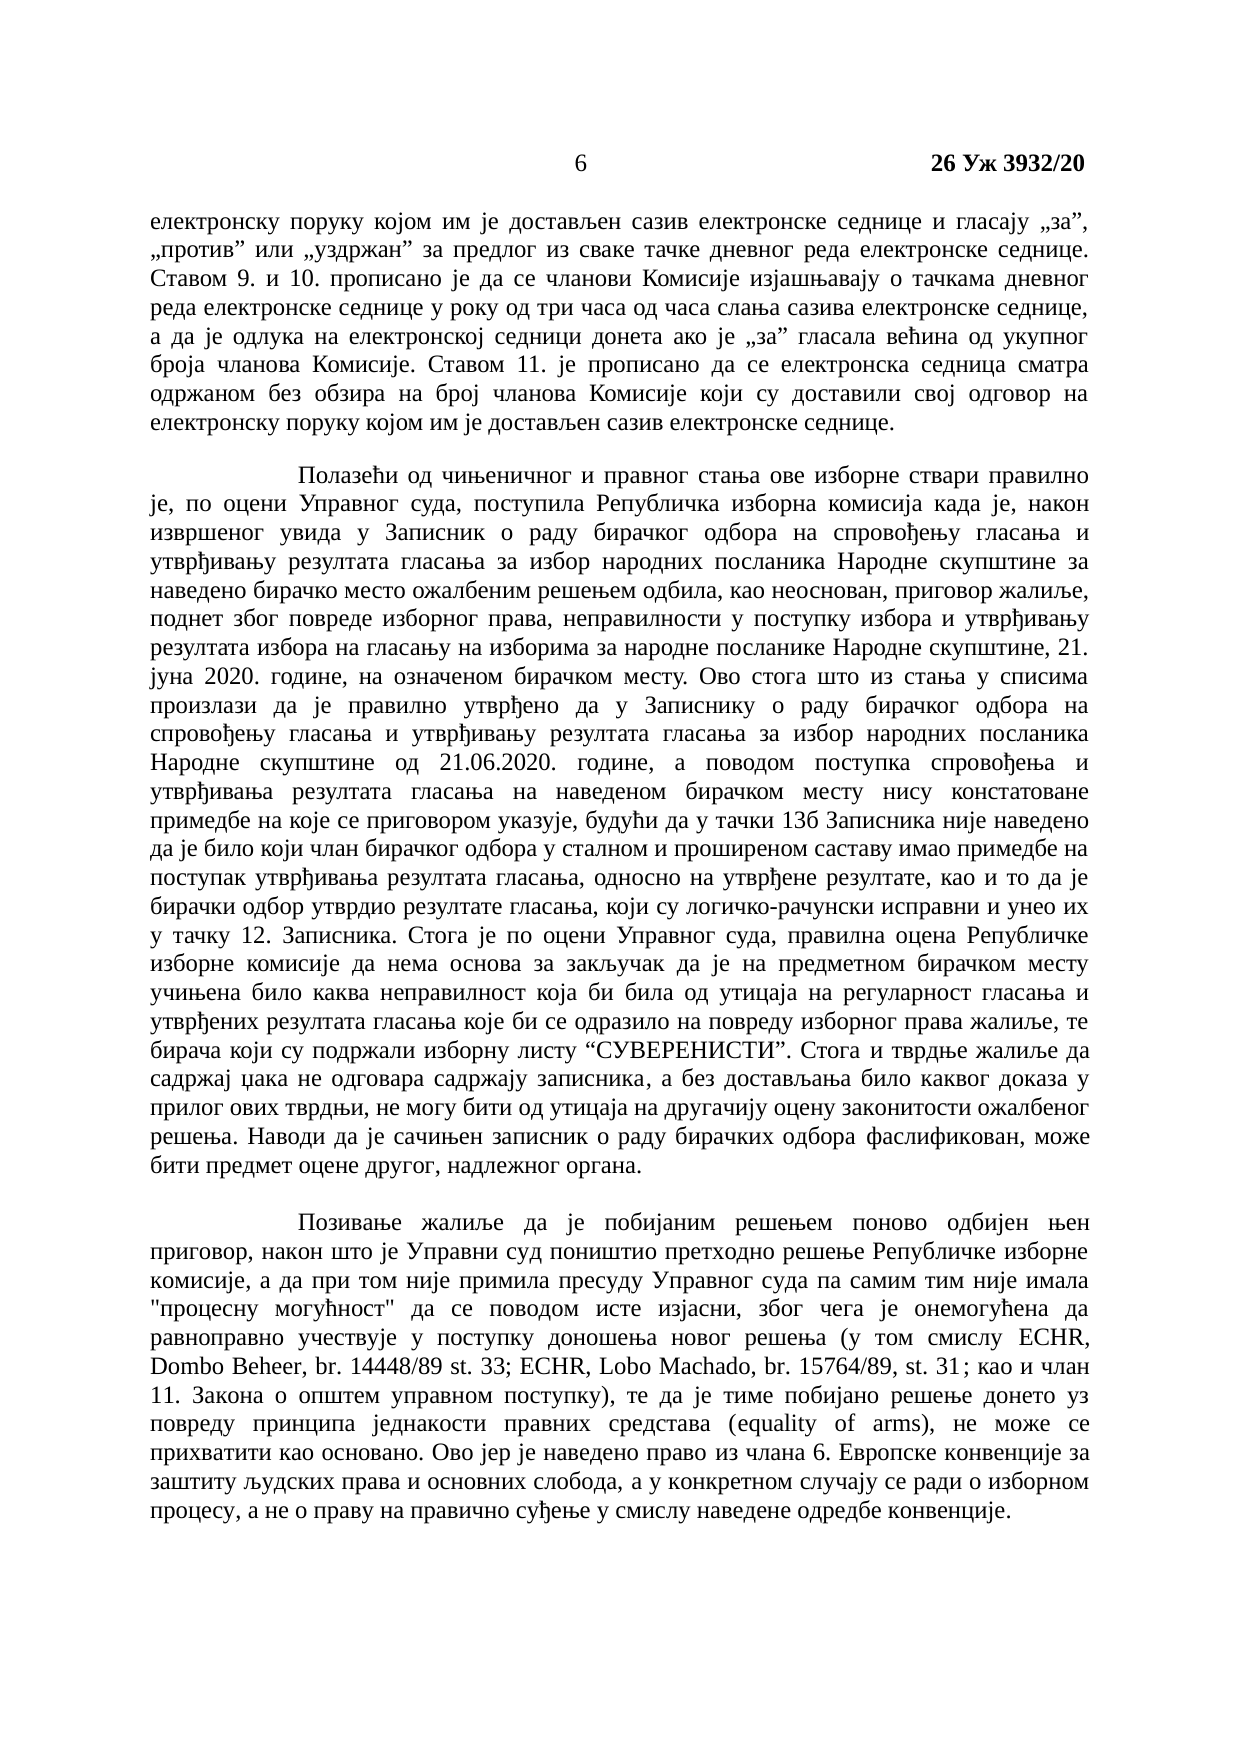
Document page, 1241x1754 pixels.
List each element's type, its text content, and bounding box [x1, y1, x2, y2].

text Позивање жалиље да је побијаним решењем поново одбијен њен приговор, након што је Управни суд поништио претходно решење Републичке изборне комисије, а да при том није примила пресуду Управног суда па самим тим није имала "процесну могућност" да се поводом исте изјасни, због чега је онемогућена да равноправно учествује у поступку доношења новог решења (у том смислу ECHR, Dombo Beheer, br. 14448/89 st. 33; ECHR, Lobo Machado, br. 15764/89, st. 31; као и члан 11. Закона о општем управном поступку), те да је тиме побијано решење донето уз повреду принципа једнакости правних средстава (equality of arms), не може се прихватити као основано. Ово јер је наведено право из члана 6. Европске конвенције за заштиту људских права и основних слобода, а у конкретном случају се ради о изборном процесу, а не о праву на правично суђење у смислу наведене одредбе конвенције. [150, 1207, 1090, 1523]
text електронску поруку којом им је достављен сазив електронске седнице и гласају „за”, „против” или „уздржан” за предлог из сваке тачке дневног реда електронске седнице. Ставом 9. и 10. прописано је да се чланови Комисије изјашњавају о тачкама дневног реда електронске седнице у року од три часа од часа слања сазива електронске седнице, а да је одлука на електронској седници донета ако је „за” гласала већина од укупног броја чланова Комисије. Ставом 11. је прописано да се електронска седница сматра одржаном без обзира на број чланова Комисије који су доставили свој одговор на електронску поруку којом им је достављен сазив електронске седнице. [150, 206, 1090, 436]
text Полазећи од чињеничног и правног стања ове изборне ствари правилно је, по оцени Управног суда, поступила Републичка изборна комисија када је, након извршеног увида у Записник о раду бирачког одбора на спровођењу гласања и утврђивању резултата гласања за избор народних посланика Народне скупштине за наведено бирачко место ожалбеним решењем одбила, као неоснован, приговор жалиље, поднет због повреде изборног права, неправилности у поступку избора и утврђивању резултата избора на гласању на изборима за народне посланике Народне скупштине, 21. јуна 2020. године, на означеном бирачком месту. Ово стога што из стања у списима произлази да је правилно утврђено да у Записнику о раду бирачког одбора на спровођењу гласања и утврђивању резултата гласања за избор народних посланика Народне скупштине од 21.06.2020. године, а поводом поступка спровођења и утврђивања резултата гласања на наведеном бирачком месту нису констатоване примедбе на које се приговором указује, будући да у тачки 13б Записника није наведено да је било који члан бирачког одбора у сталном и проширеном саставу имао примедбе на поступак утврђивања резултата гласања, односно на утврђене резултате, као и то да је бирачки одбор утврдио резултате гласања, који су логичко-рачунски исправни и унео их у тачку 12. Записника. Стога је по оцени Управног суда, правилна оцена Републичке изборне комисије да нема основа за закључак да је на предметном бирачком месту учињена било каква неправилност која би била од утицаја на регуларност гласања и утврђених резултата гласања које би се одразило на повреду изборног права жалиље, те бирача који су подржали изборну листу “СУВЕРЕНИСТИ”. Стога и тврдње жалиље да садржај џака не одговара садржају записника, а без достављања било каквог доказа у прилог ових тврдњи, не могу бити од утицаја на другачију оцену законитости ожалбеног решења. Наводи да је сачињен записник о раду бирачких одбора фаслификован, може бити предмет оцене другог, надлежног органа. [150, 460, 1090, 1178]
